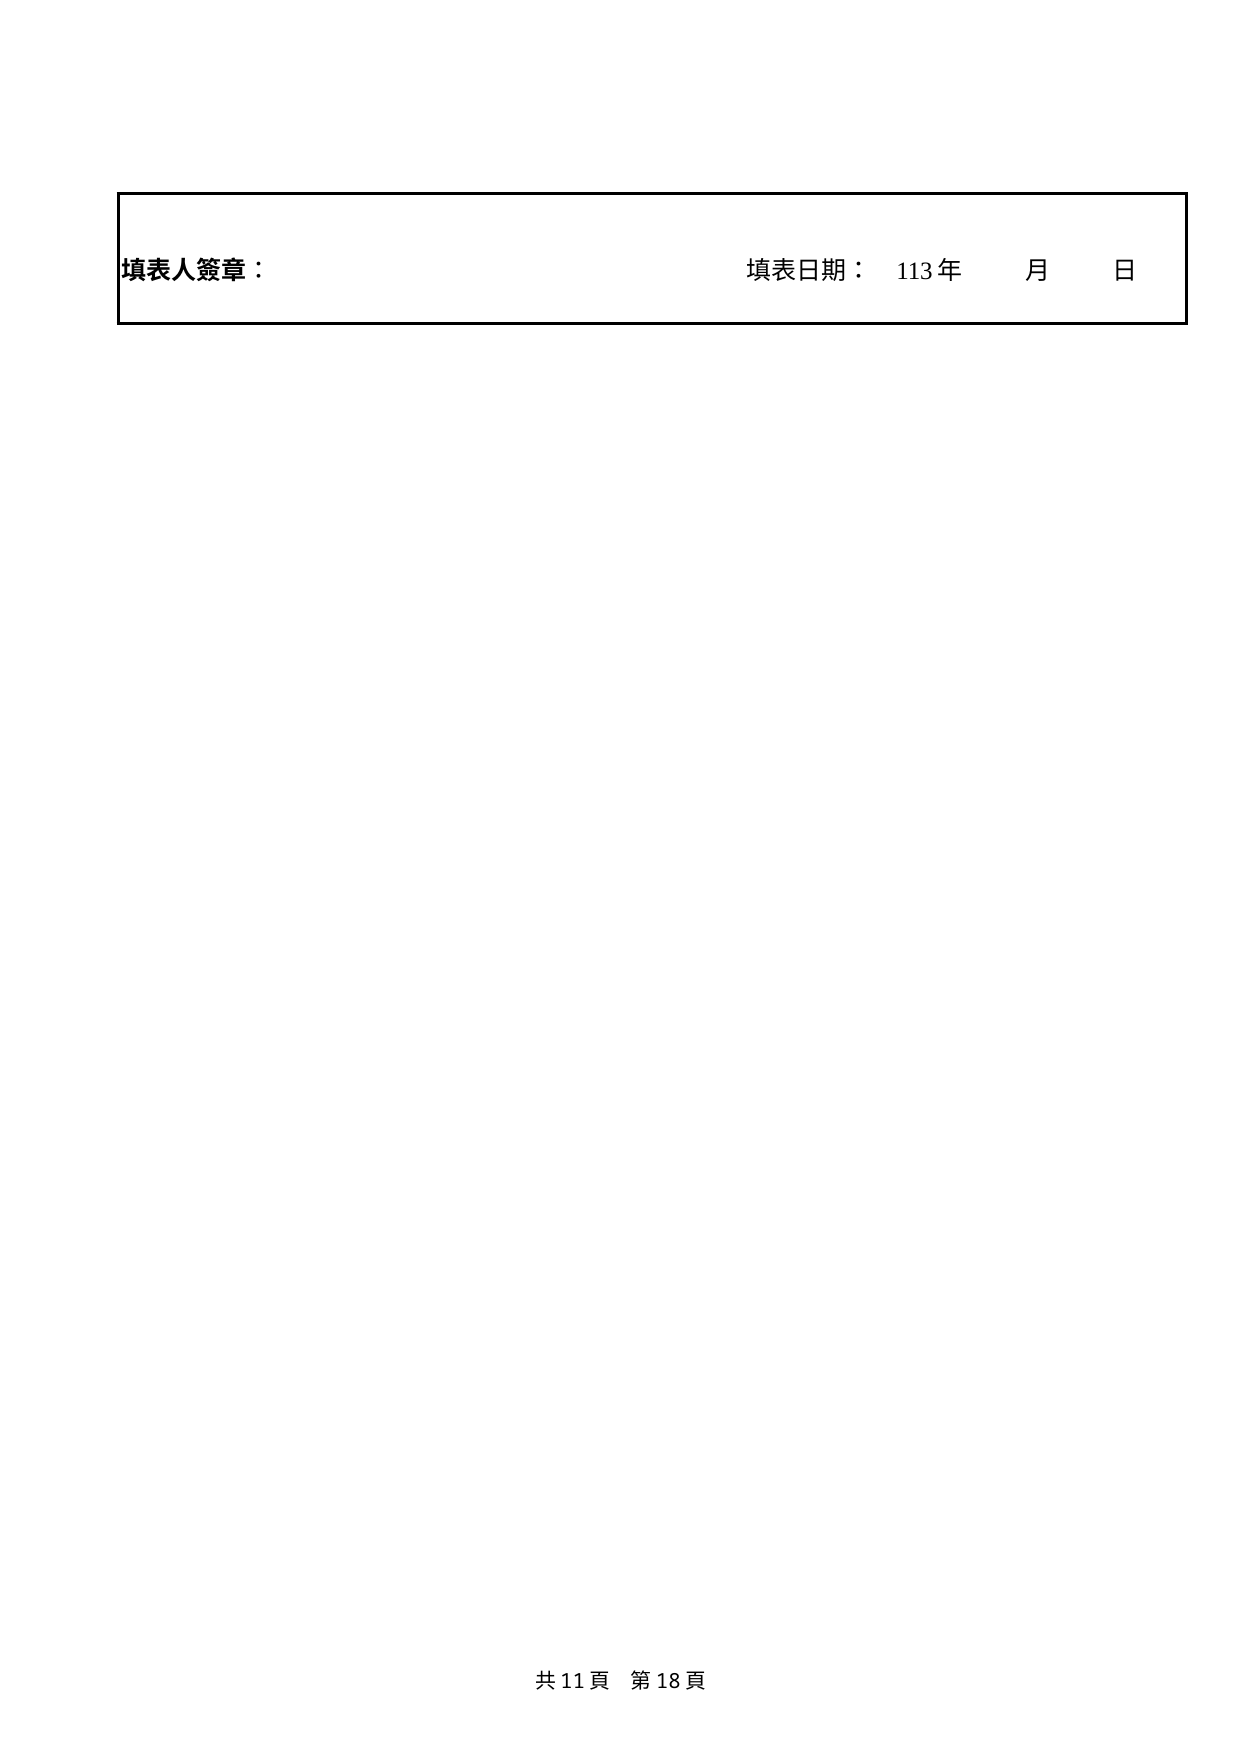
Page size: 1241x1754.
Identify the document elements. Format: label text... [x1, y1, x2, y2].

table_cell 填表人簽章： 填表日期： 113年 月 日 [120, 195, 1185, 322]
